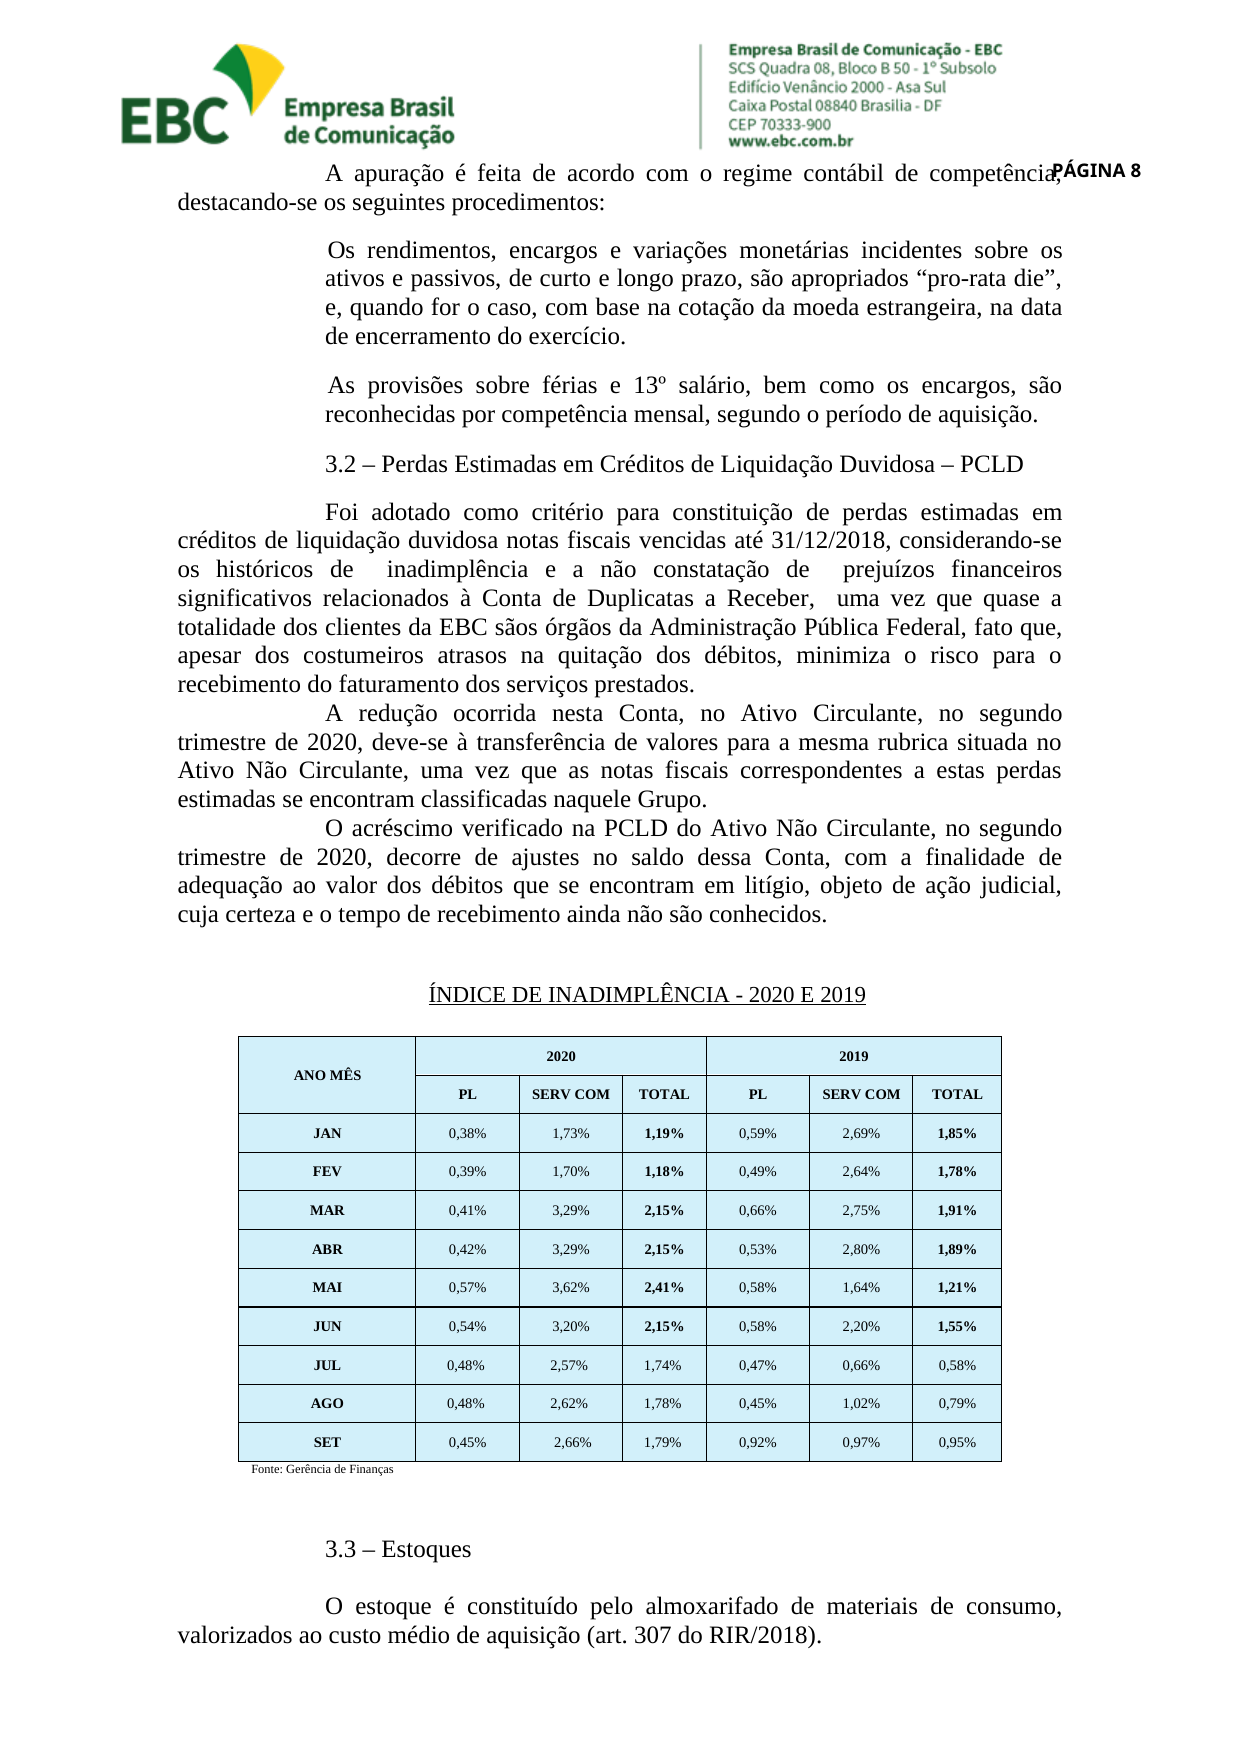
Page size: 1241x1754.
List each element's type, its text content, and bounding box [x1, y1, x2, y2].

table_cell 2,15% [623, 1230, 706, 1268]
table_cell AGO [239, 1385, 415, 1422]
table_cell 2,41% [623, 1269, 706, 1306]
table_cell 0,47% [707, 1346, 809, 1384]
table_cell 0,92% [707, 1423, 809, 1461]
table_cell 0,95% [913, 1423, 1001, 1461]
table_cell SET [239, 1423, 415, 1461]
table_cell FEV [239, 1153, 415, 1190]
table_cell 1,74% [623, 1346, 706, 1384]
table_cell PL [707, 1076, 809, 1113]
table_cell 0,48% [416, 1385, 519, 1422]
table_cell 3,62% [520, 1269, 622, 1306]
text 3.2 – Perdas Estimadas em Créditos de Liquidação Duvidosa – PCLD [177, 449, 1063, 478]
table_cell 0,79% [913, 1385, 1001, 1422]
text A apuração é feita de acordo com o regime contábil de competência, destacando-se os seguintes procedimentos: [177, 148, 1063, 216]
table_cell TOTAL [913, 1076, 1001, 1113]
text Foi adotado como critério para constituição de perdas estimadas em créditos de liquidação duvidosa notas fiscais vencidas até 31/12/2018, considerando-se os históricos de inadimplência e a não constatação de prejuízos financeiros significativos relacionados à Conta de Duplicatas a Receber, uma vez que quase a totalidade dos clientes da EBC sãos órgãos da Administração Pública Federal, fato que, apesar dos costumeiros atrasos na quitação dos débitos, minimiza o risco para o recebimento do faturamento dos serviços prestados. [177, 497, 1063, 698]
table_cell 2,75% [810, 1191, 912, 1229]
table_cell 1,91% [913, 1191, 1001, 1229]
table_cell 0,41% [416, 1191, 519, 1229]
table_cell 0,66% [810, 1346, 912, 1384]
table_cell JUN [239, 1308, 415, 1345]
table_cell 0,49% [707, 1153, 809, 1190]
table_cell 0,58% [913, 1346, 1001, 1384]
table_cell 0,97% [810, 1423, 912, 1461]
table_header 2020 [416, 1037, 706, 1074]
table_cell 2,80% [810, 1230, 912, 1268]
table_cell 1,64% [810, 1269, 912, 1306]
table_cell 1,73% [520, 1114, 622, 1152]
text ÍNDICE DE INADIMPLÊNCIA - 2020 E 2019 [177, 981, 1063, 1007]
table_cell 3,20% [520, 1308, 622, 1345]
text 3.3 – Estoques [177, 1534, 1063, 1563]
table_cell 2,20% [810, 1308, 912, 1345]
table_cell 1,70% [520, 1153, 622, 1190]
table_cell 1,78% [913, 1153, 1001, 1190]
table_cell 0,45% [707, 1385, 809, 1422]
table_header ANO MÊS [239, 1037, 415, 1113]
table_cell MAI [239, 1269, 415, 1306]
table_cell 2,69% [810, 1114, 912, 1152]
table_cell 1,55% [913, 1308, 1001, 1345]
table_cell 2,57% [520, 1346, 622, 1384]
table_cell PL [416, 1076, 519, 1113]
table_cell 0,48% [416, 1346, 519, 1384]
table_cell MAR [239, 1191, 415, 1229]
table_cell 1,79% [623, 1423, 706, 1461]
text As provisões sobre férias e 13º salário, bem como os encargos, são reconhecidas por competência mensal, segundo o período de aquisição. [325, 371, 1063, 428]
table_cell 3,29% [520, 1230, 622, 1268]
table_cell SERV COM [810, 1076, 912, 1113]
table_cell 1,19% [623, 1114, 706, 1152]
table_cell 0,58% [707, 1308, 809, 1345]
table_cell TOTAL [623, 1076, 706, 1113]
table_cell 2,15% [623, 1308, 706, 1345]
table_cell 0,38% [416, 1114, 519, 1152]
table_cell 2,66% [520, 1423, 622, 1461]
table_cell 1,21% [913, 1269, 1001, 1306]
text Os rendimentos, encargos e variações monetárias incidentes sobre os ativos e passivos, de curto e longo prazo, são apropriados “pro-rata die”, e, quando for o caso, com base na cotação da moeda estrangeira, na data de encerramento do exercício. [325, 235, 1063, 350]
text O acréscimo verificado na PCLD do Ativo Não Circulante, no segundo trimestre de 2020, decorre de ajustes no saldo dessa Conta, com a finalidade de adequação ao valor dos débitos que se encontram em litígio, objeto de ação judicial, cuja certeza e o tempo de recebimento ainda não são conhecidos. [177, 813, 1063, 928]
table_cell 0,58% [707, 1269, 809, 1306]
table_cell 3,29% [520, 1191, 622, 1229]
table_cell SERV COM [520, 1076, 622, 1113]
table_cell 1,18% [623, 1153, 706, 1190]
table_cell 0,57% [416, 1269, 519, 1306]
table_cell 2,62% [520, 1385, 622, 1422]
table_cell 0,59% [707, 1114, 809, 1152]
text O estoque é constituído pelo almoxarifado de materiais de consumo, valorizados ao custo médio de aquisição (art. 307 do RIR/2018). [177, 1591, 1063, 1649]
table_cell 0,39% [416, 1153, 519, 1190]
table_cell 0,45% [416, 1423, 519, 1461]
text A redução ocorrida nesta Conta, no Ativo Circulante, no segundo trimestre de 2020, deve-se à transferência de valores para a mesma rubrica situada no Ativo Não Circulante, uma vez que as notas fiscais correspondentes a estas perdas estimadas se encontram classificadas naquele Grupo. [177, 698, 1063, 813]
table_cell 0,66% [707, 1191, 809, 1229]
text Fonte: Gerência de Finanças [177, 1462, 1063, 1476]
table_cell 2,64% [810, 1153, 912, 1190]
table_cell 1,85% [913, 1114, 1001, 1152]
table_cell ABR [239, 1230, 415, 1268]
table_cell 0,53% [707, 1230, 809, 1268]
table_cell 2,15% [623, 1191, 706, 1229]
table_cell JUL [239, 1346, 415, 1384]
table_cell 0,42% [416, 1230, 519, 1268]
table_cell JAN [239, 1114, 415, 1152]
table_cell 1,78% [623, 1385, 706, 1422]
table_header 2019 [707, 1037, 1001, 1074]
table_cell 1,02% [810, 1385, 912, 1422]
table_cell 0,54% [416, 1308, 519, 1345]
table_cell 1,89% [913, 1230, 1001, 1268]
